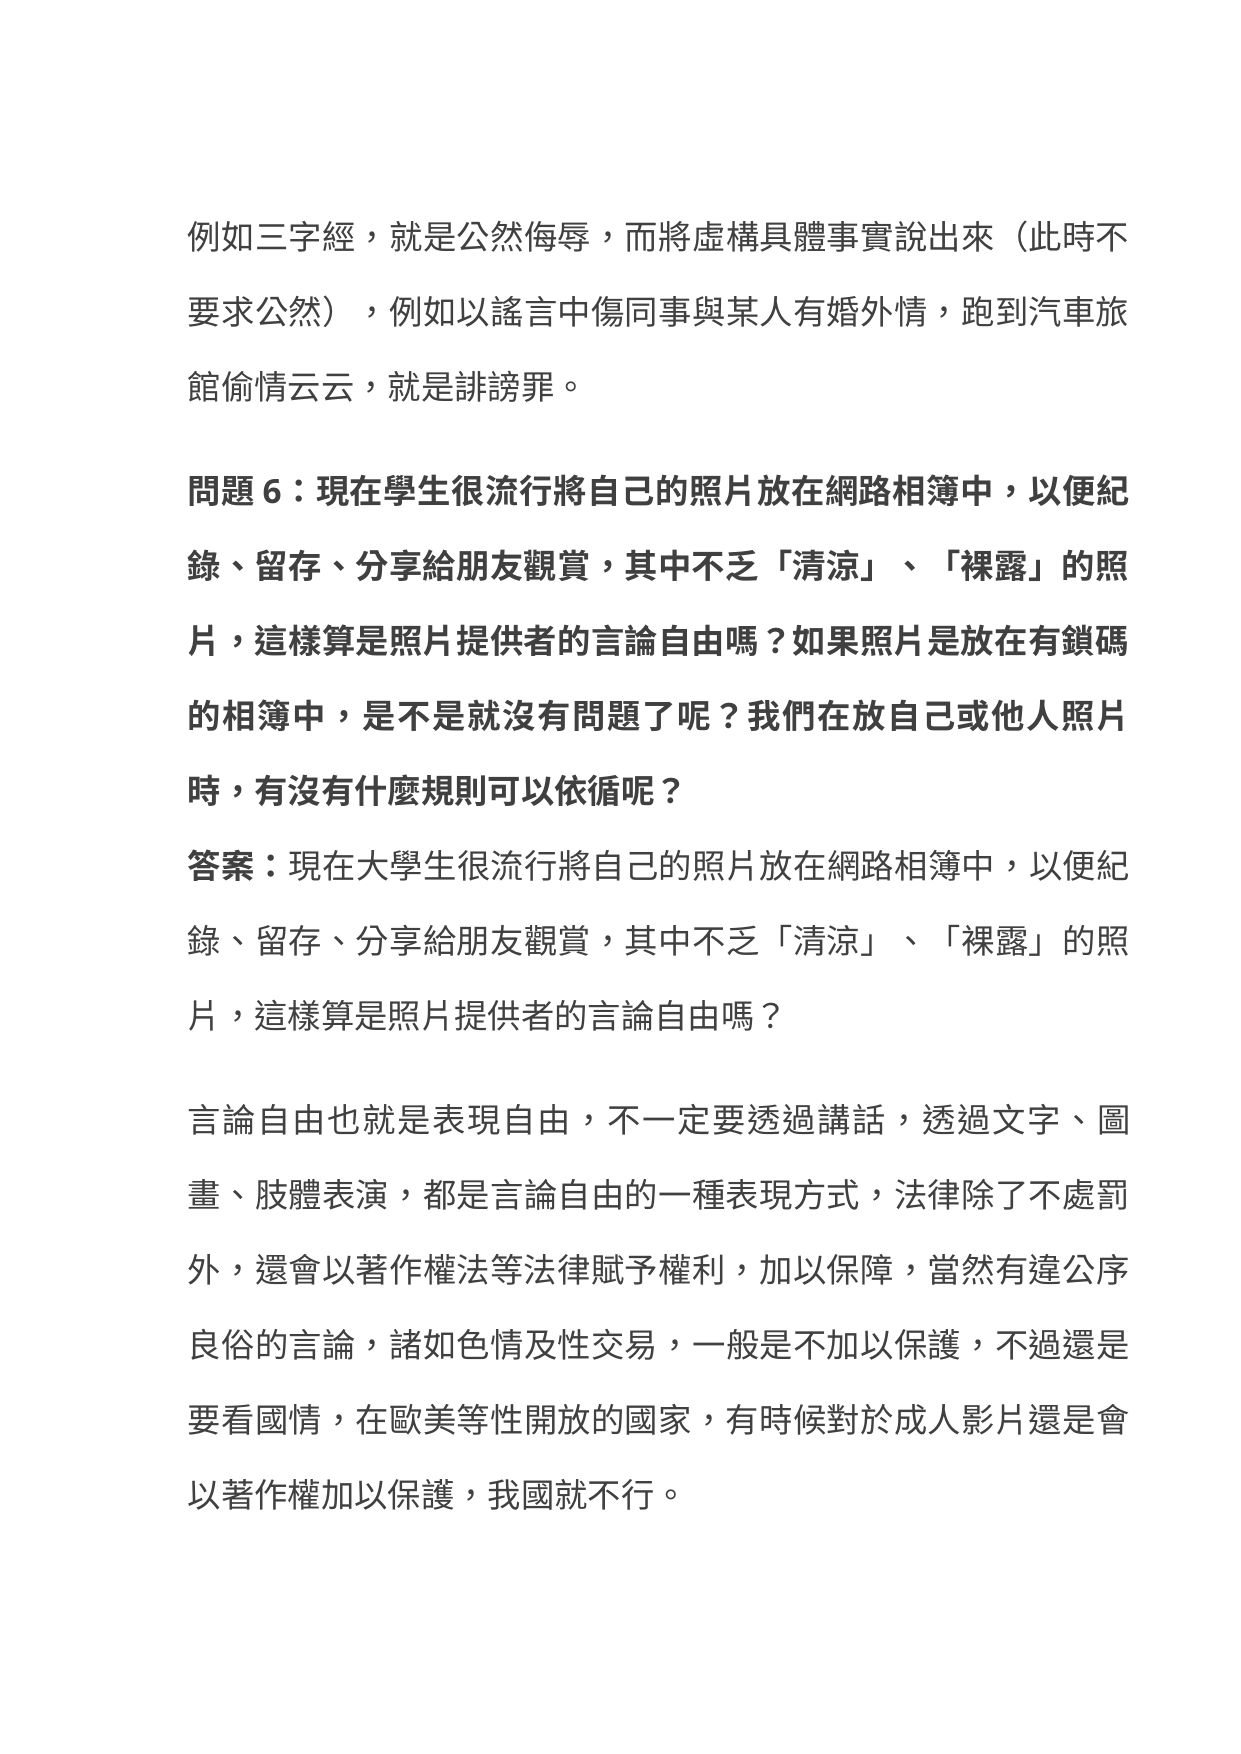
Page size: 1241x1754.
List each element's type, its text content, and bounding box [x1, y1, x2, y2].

table_cell 例如三字經，就是公然侮辱，而將虛構具體事實說出來（此時不要求公然），例如以謠言中傷同事與某人有婚外情，跑到汽車旅館偷情云云，就是誹謗罪。 問題6：現在學生很流行將自己的照片放在網路相簿中，以便紀錄、留存、分享給朋友觀賞，其中不乏「清涼」、「裸露」的照片，這樣算是照片提供者的言論自由嗎？如果照片是放在有鎖碼的相簿中，是不是就沒有問題了呢？我們在放自己或他人照片時，有沒有什麼規則可以依循呢？ 答案：現在大學生很流行將自己的照片放在網路相簿中，以便紀錄、留存、分享給朋友觀賞，其中不乏「清涼」、「裸露」的照片，這樣算是照片提供者的言論自由嗎？ 言論自由也就是表現自由，不一定要透過講話，透過文字、圖畫、肢體表演，都是言論自由的一種表現方式，法律除了不處罰外，還會以著作權法等法律賦予權利，加以保障，當然有違公序良俗的言論，諸如色情及性交易，一般是不加以保護，不過還是要看國情，在歐美等性開放的國家，有時候對於成人影片還是會以著作權加以保護，我國就不行。 [184, 165, 1136, 1564]
